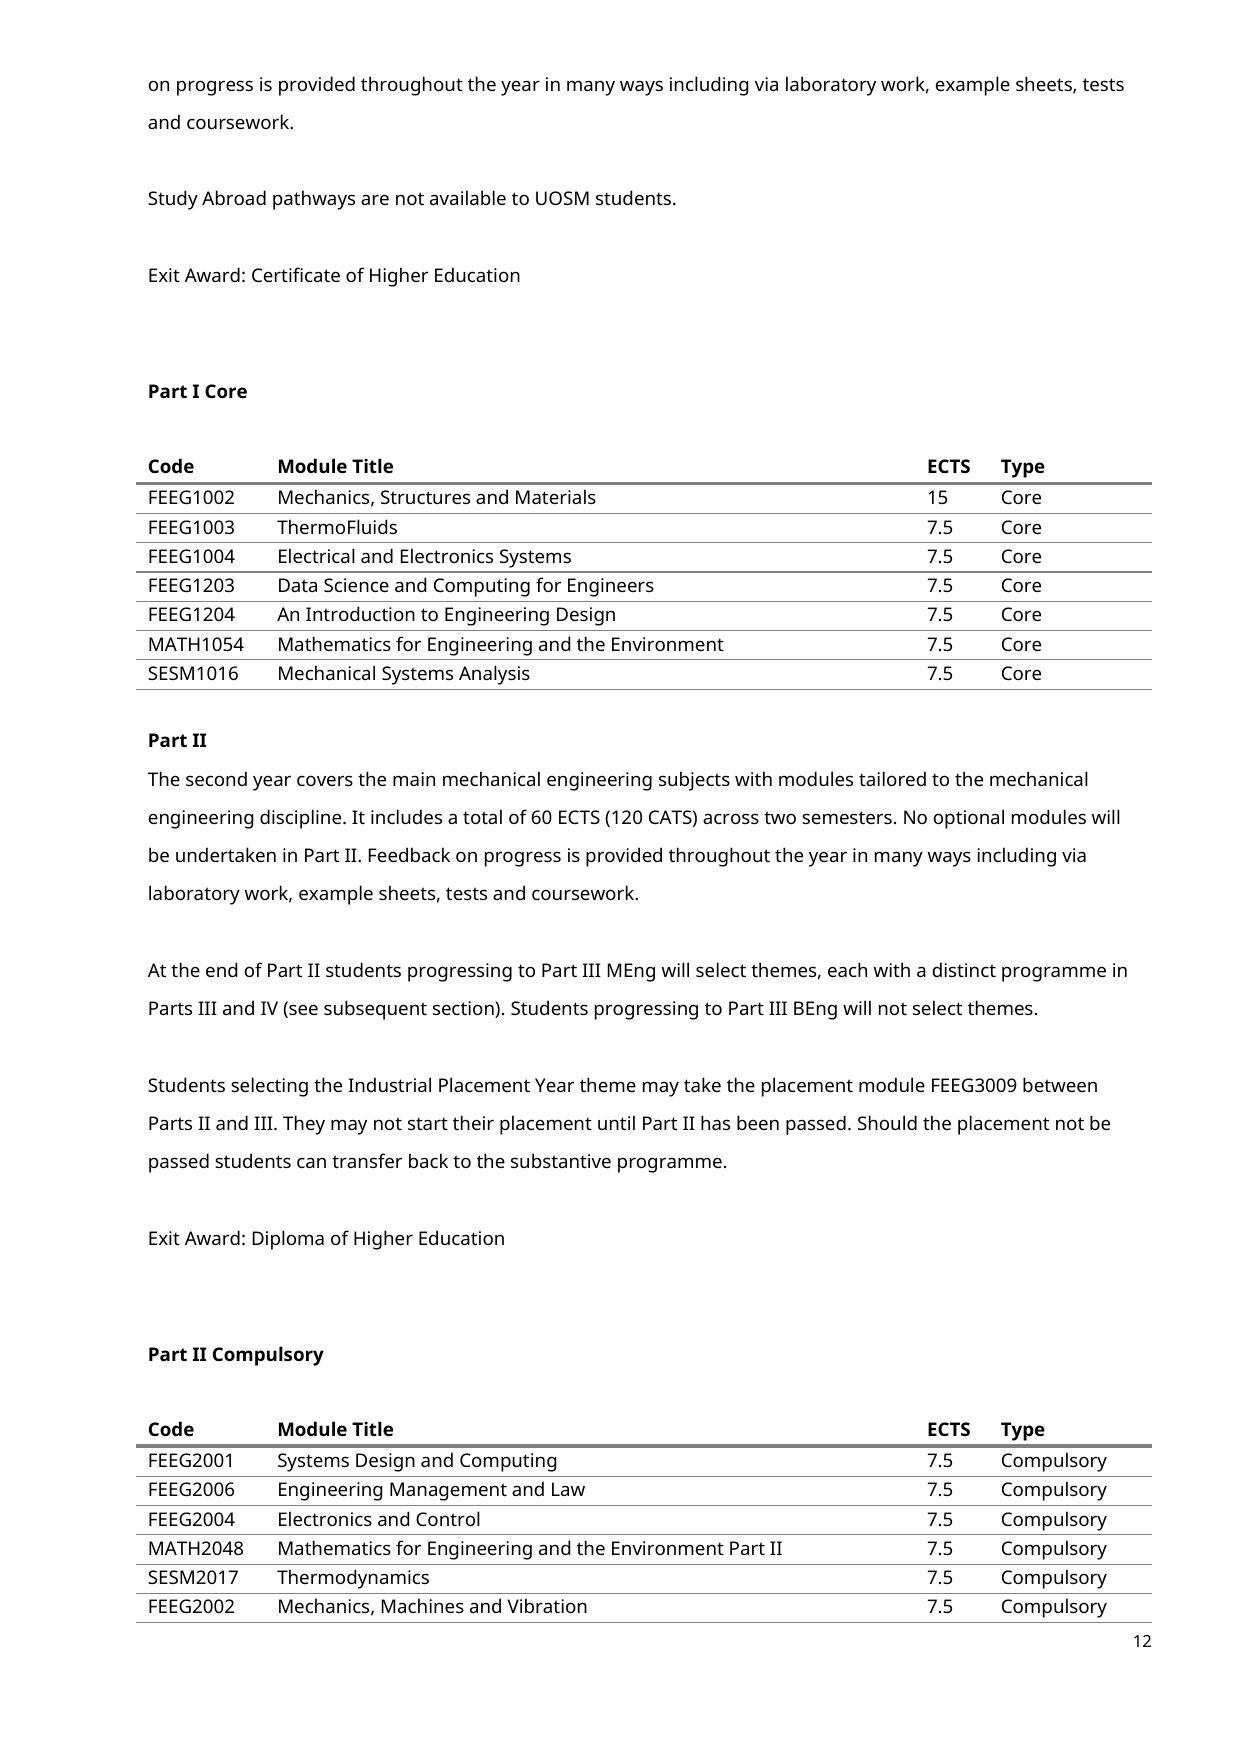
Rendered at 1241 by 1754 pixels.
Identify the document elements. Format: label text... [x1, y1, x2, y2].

table_cell FEEG2001 [136, 1448, 266, 1476]
table_cell Mechanical Systems Analysis [266, 660, 916, 688]
table_cell Core [989, 573, 1152, 601]
table_cell ECTS [916, 1416, 989, 1444]
table_cell MATH1054 [136, 631, 266, 659]
table_cell Compulsory [989, 1535, 1152, 1563]
table_cell 7.5 [916, 1594, 989, 1622]
table_cell on progress is provided throughout the year in many ways including via laboratory work, example sheets, tests and coursework. Study Abroad pathways are not available to UOSM students. Exit Award: Certificate of Higher Education [136, 71, 1152, 341]
table_cell An Introduction to Engineering Design [266, 602, 916, 630]
table_cell 7.5 [916, 1448, 989, 1476]
table_cell 7.5 [916, 543, 989, 571]
table_cell 7.5 [916, 1535, 989, 1563]
table_cell Compulsory [989, 1565, 1152, 1593]
table_cell Core [989, 485, 1152, 513]
table_cell Engineering Management and Law [266, 1477, 916, 1505]
table_cell FEEG1203 [136, 573, 266, 601]
table_cell ThermoFluids [266, 514, 916, 542]
table_cell Mechanics, Structures and Materials [266, 485, 916, 513]
table_cell FEEG2004 [136, 1506, 266, 1534]
table_cell Mathematics for Engineering and the Environment Part II [266, 1535, 916, 1563]
table_cell Compulsory [989, 1594, 1152, 1622]
table_cell Module Title [266, 453, 916, 482]
table_cell Module Title [266, 1416, 916, 1444]
table_cell Compulsory [989, 1506, 1152, 1534]
table_cell Core [989, 631, 1152, 659]
table_cell Core [989, 543, 1152, 571]
table_cell 7.5 [916, 573, 989, 601]
table_cell Core [989, 514, 1152, 542]
table_cell SESM2017 [136, 1565, 266, 1593]
table_cell 7.5 [916, 1477, 989, 1505]
table_cell Electronics and Control [266, 1506, 916, 1534]
table_cell Type [989, 453, 1152, 482]
table_cell 7.5 [916, 1565, 989, 1593]
table_cell FEEG1004 [136, 543, 266, 571]
table_cell FEEG1002 [136, 485, 266, 513]
table_cell Electrical and Electronics Systems [266, 543, 916, 571]
table_cell Core [989, 602, 1152, 630]
table_cell Type [989, 1416, 1152, 1444]
table_cell Compulsory [989, 1448, 1152, 1476]
table_cell FEEG1204 [136, 602, 266, 630]
table_cell Systems Design and Computing [266, 1448, 916, 1476]
table_cell 7.5 [916, 631, 989, 659]
table_cell ECTS [916, 453, 989, 482]
table_cell 7.5 [916, 602, 989, 630]
table_cell 7.5 [916, 514, 989, 542]
table_cell 15 [916, 485, 989, 513]
table_cell 7.5 [916, 660, 989, 688]
table_cell Data Science and Computing for Engineers [266, 573, 916, 601]
table_cell Code [136, 1416, 266, 1444]
table_cell 7.5 [916, 1506, 989, 1534]
table_cell Code [136, 453, 266, 482]
table_cell MATH2048 [136, 1535, 266, 1563]
table_cell Thermodynamics [266, 1565, 916, 1593]
table_cell Part II Compulsory [136, 1304, 1152, 1416]
table_cell Core [989, 660, 1152, 688]
table_cell FEEG2002 [136, 1594, 266, 1622]
table_cell Mechanics, Machines and Vibration [266, 1594, 916, 1622]
table_cell FEEG2006 [136, 1477, 266, 1505]
table_cell Mathematics for Engineering and the Environment [266, 631, 916, 659]
table_cell SESM1016 [136, 660, 266, 688]
table_cell Part I Core [136, 341, 1152, 453]
table_cell FEEG1003 [136, 514, 266, 542]
table_cell Part II The second year covers the main mechanical engineering subjects with modules tailored to the mechanical engineering discipline. It includes a total of 60 ECTS (120 CATS) across two semesters. No optional modules will be undertaken in Part II. Feedback on progress is provided throughout the year in many ways including via laboratory work, example sheets, tests and coursework. At the end of Part II students progressing to Part III MEng will select themes, each with a distinct programme in Parts III and IV (see subsequent section). Students progressing to Part III BEng will not select themes. Students selecting the Industrial Placement Year theme may take the placement module FEEG3009 between Parts II and III. They may not start their placement until Part II has been passed. Should the placement not be passed students can transfer back to the substantive programme. Exit Award: Diploma of Higher Education [136, 690, 1152, 1303]
table_cell Compulsory [989, 1477, 1152, 1505]
